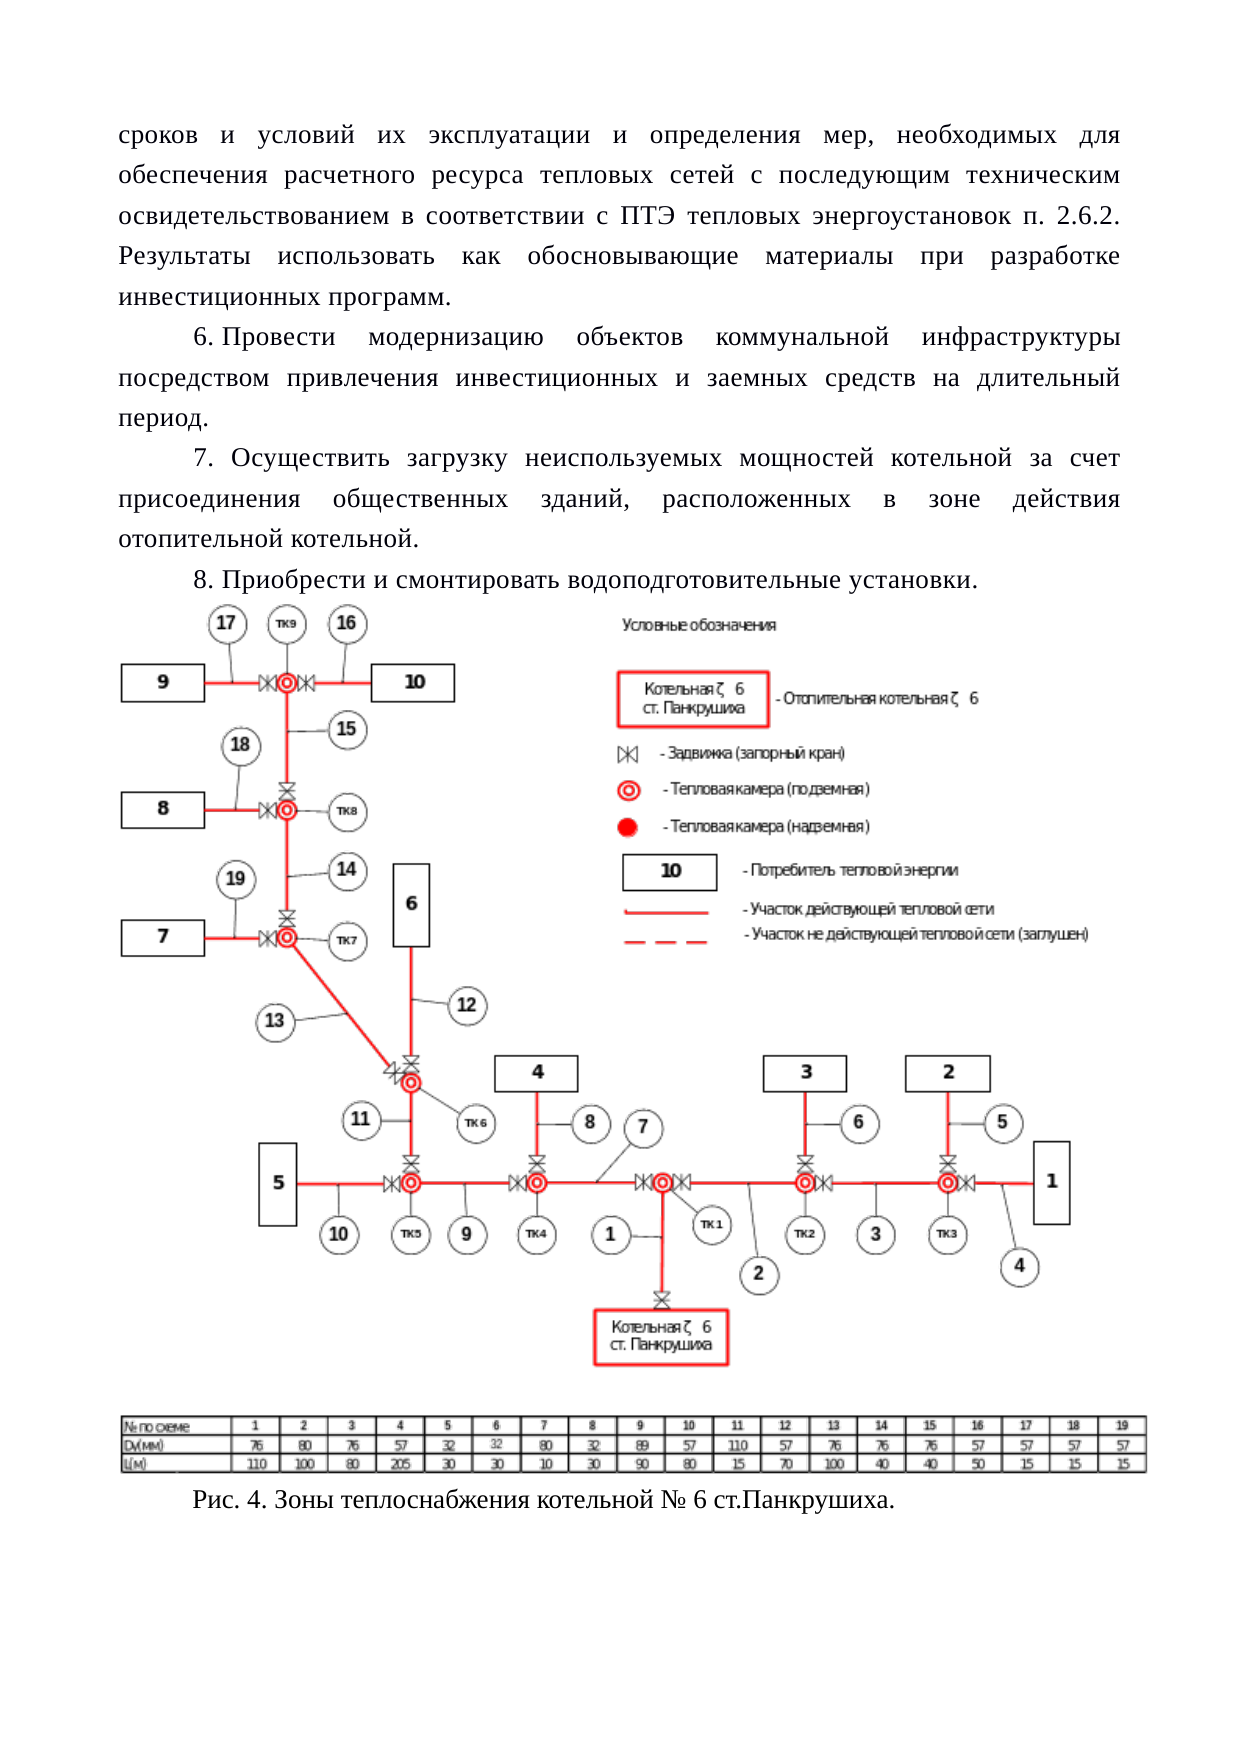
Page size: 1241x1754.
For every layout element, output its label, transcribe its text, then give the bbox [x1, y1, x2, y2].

text Рис. 4. Зоны теплоснабжения котельной № 6 ст.Панкрушиха. [118, 1483, 1122, 1515]
text 6. Провести модернизацию объектов коммунальной инфраструктуры посредством привлечения инвестиционных и заемных средств на длительный период. [118, 320, 1122, 432]
text сроков и условий их эксплуатации и определения мер, необходимых для обеспечения расчетного ресурса тепловых сетей с последующим техническим освидетельствованием в соответствии с ПТЭ тепловых энергоустановок п. 2.6.2. Результаты использовать как обосновывающие материалы при разработке инвестиционных программ. [118, 118, 1122, 311]
text 7. Осуществить загрузку неиспользуемых мощностей котельной за счет присоединения общественных зданий, расположенных в зоне действия отопительной котельной. [118, 441, 1122, 553]
text 8. Приобрести и смонтировать водоподготовительные установки. [118, 563, 1122, 594]
